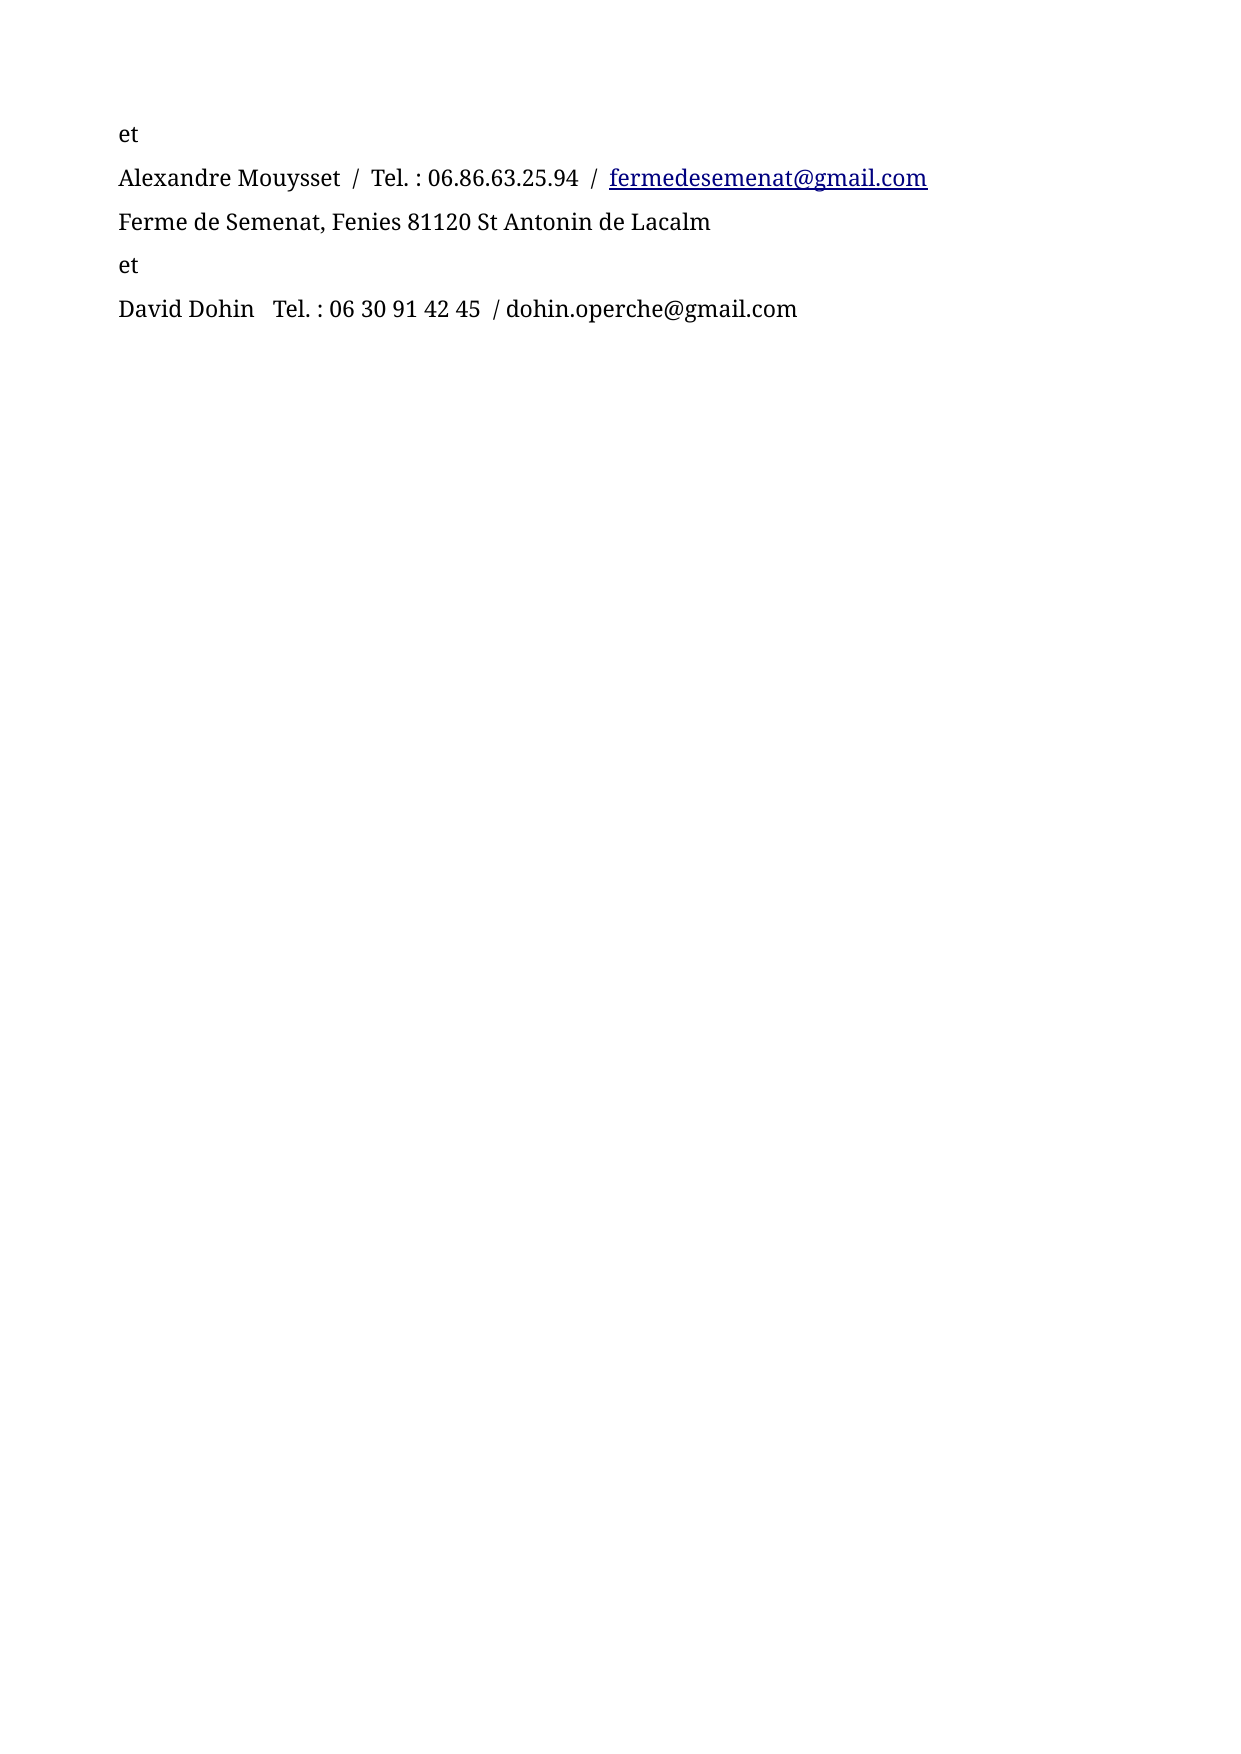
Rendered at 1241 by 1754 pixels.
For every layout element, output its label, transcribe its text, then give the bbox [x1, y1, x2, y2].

text David Dohin Tel. : 06 30 91 42 45 / dohin.operche@gmail.com [118, 293, 1122, 324]
text Alexandre Mouysset / Tel. : 06.86.63.25.94 / fermedesemenat@gmail.com [118, 162, 1122, 193]
text et [118, 249, 1122, 281]
text Ferme de Semenat, Fenies 81120 St Antonin de Lacalm [118, 206, 1122, 237]
text et [118, 118, 1122, 149]
